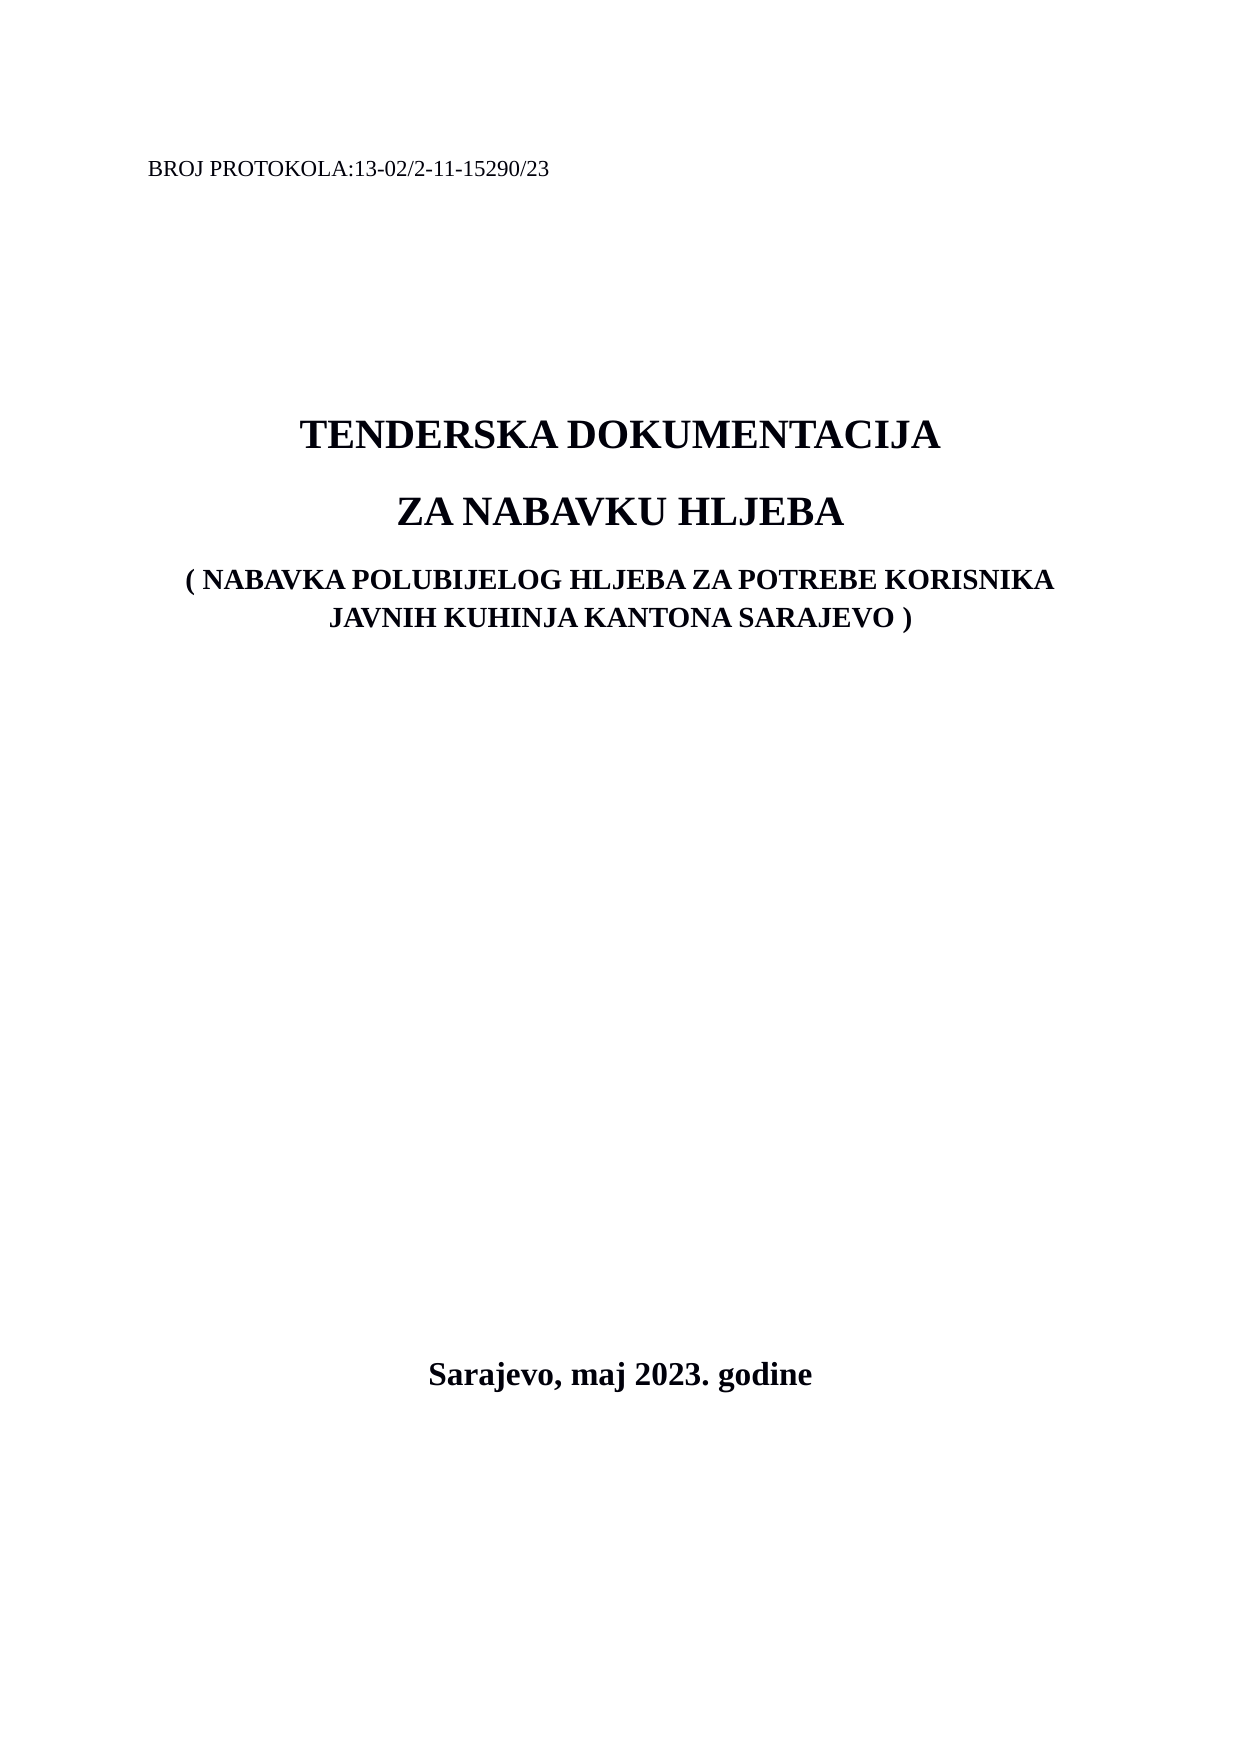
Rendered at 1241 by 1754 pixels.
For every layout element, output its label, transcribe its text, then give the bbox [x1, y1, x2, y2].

text BROJ PROTOKOLA:13-02/2-11-15290/23 [148, 155, 1093, 181]
text Sarajevo, maj 2023. godine [148, 1354, 1093, 1392]
text TENDERSKA DOKUMENTACIJA [148, 410, 1093, 458]
text ZA NABAVKU HLJEBA [148, 486, 1093, 534]
text ( NABAVKA POLUBIJELOG HLJEBA ZA POTREBE KORISNIKA JAVNIH KUHINJA KANTONA SARAJEVO ) [148, 562, 1093, 634]
